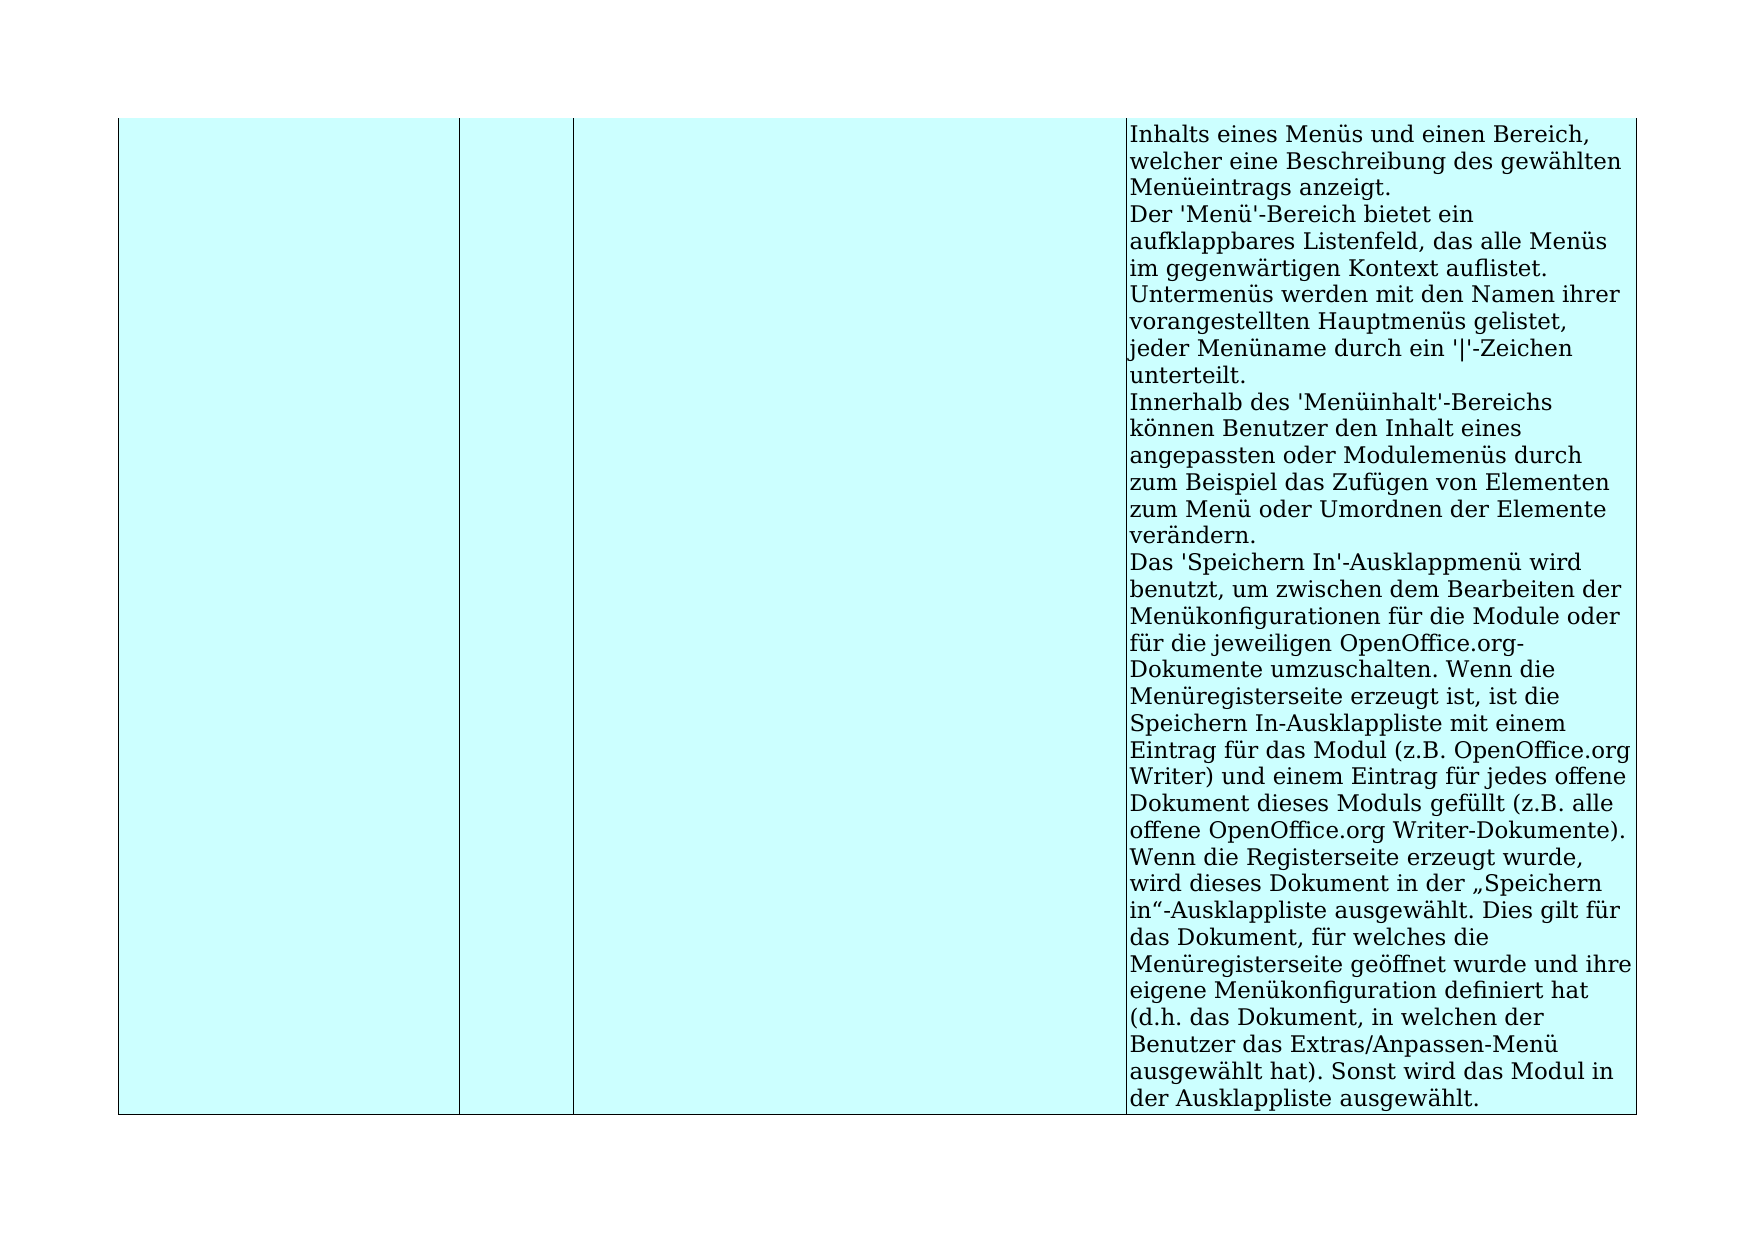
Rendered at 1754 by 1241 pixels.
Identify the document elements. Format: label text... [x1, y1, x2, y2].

table_cell Inhalts eines Menüs und einen Bereich, welcher eine Beschreibung des gewählten Menüeintrags anzeigt. Der 'Menü'-Bereich bietet ein aufklappbares Listenfeld, das alle Menüs im gegenwärtigen Kontext auflistet. Untermenüs werden mit den Namen ihrer vorangestellten Hauptmenüs gelistet, jeder Menüname durch ein '|'-Zeichen unterteilt. Innerhalb des 'Menüinhalt'-Bereichs können Benutzer den Inhalt eines angepassten oder Modulemenüs durch zum Beispiel das Zufügen von Elementen zum Menü oder Umordnen der Elemente verändern. Das 'Speichern In'-Ausklappmenü wird benutzt, um zwischen dem Bearbeiten der Menükonfigurationen für die Module oder für die jeweiligen OpenOffice.org-Dokumente umzuschalten. Wenn die Menüregisterseite erzeugt ist, ist die Speichern In-Ausklappliste mit einem Eintrag für das Modul (z.B. OpenOffice.org Writer) und einem Eintrag für jedes offene Dokument dieses Moduls gefüllt (z.B. alle offene OpenOffice.org Writer-Dokumente). Wenn die Registerseite erzeugt wurde, wird dieses Dokument in der „Speichern in“-Ausklappliste ausgewählt. Dies gilt für das Dokument, für welches die Menüregisterseite geöffnet wurde und ihre eigene Menükonfiguration definiert hat (d.h. das Dokument, in welchen der Benutzer das Extras/Anpassen-Menü ausgewählt hat). Sonst wird das Modul in der Ausklappliste ausgewählt. [1127, 118, 1636, 1114]
table_cell [119, 118, 459, 1114]
table_cell [574, 118, 1126, 1114]
table_cell [460, 118, 573, 1114]
